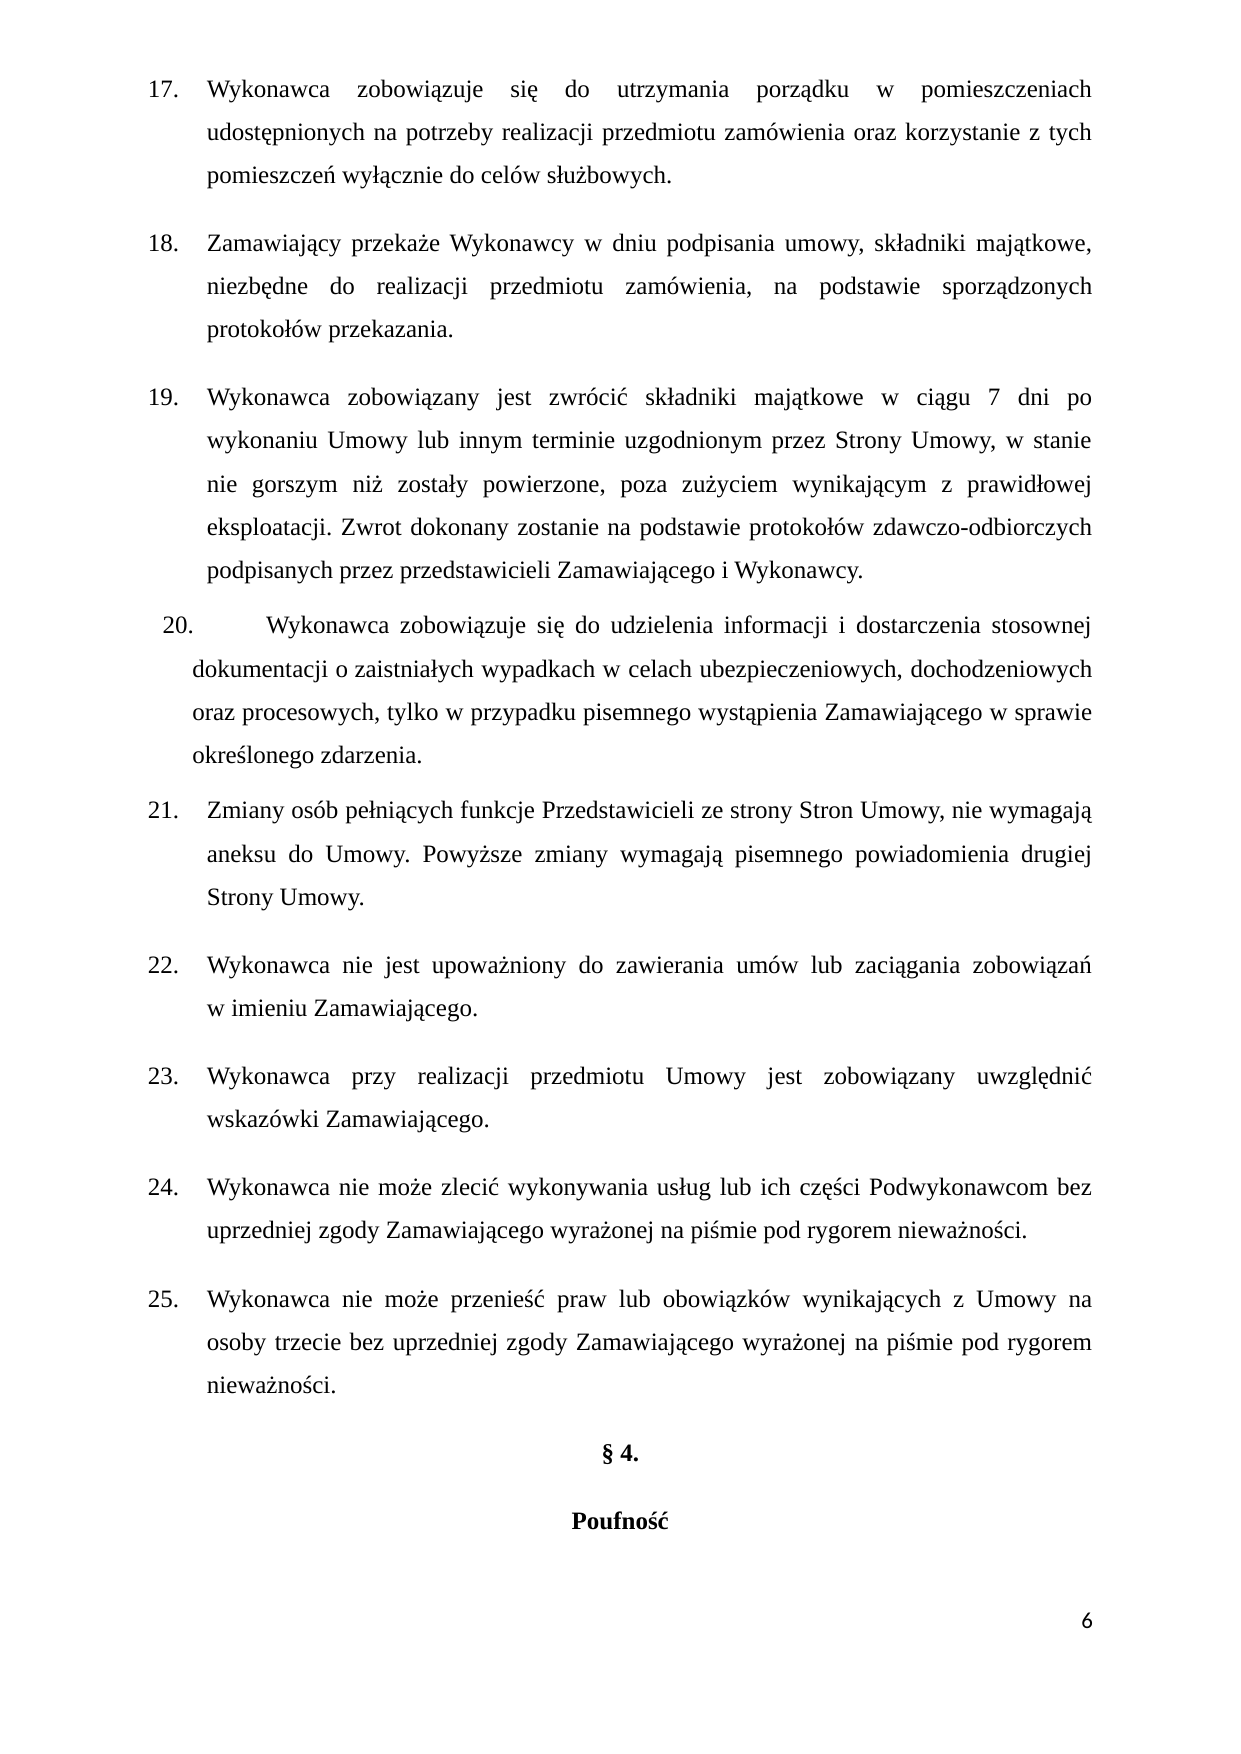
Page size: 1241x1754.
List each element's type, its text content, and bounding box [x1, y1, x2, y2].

list Wykonawca zobowiązuje się do utrzymania porządku w pomieszczeniach udostępnionych na potrzeby realizacji przedmiotu zamówienia oraz korzystanie z tych pomieszczeń wyłącznie do celów służbowych. [148, 74, 1093, 189]
list Wykonawca zobowiązuje się do udzielenia informacji i dostarczenia stosownej dokumentacji o zaistniałych wypadkach w celach ubezpieczeniowych, dochodzeniowych oraz procesowych, tylko w przypadku pisemnego wystąpienia Zamawiającego w sprawie określonego zdarzenia. [162, 611, 1093, 769]
text § 4. [148, 1438, 1093, 1467]
text Poufność [148, 1506, 1093, 1535]
list Zmiany osób pełniących funkcje Przedstawicieli ze strony Stron Umowy, nie wymagają aneksu do Umowy. Powyższe zmiany wymagają pisemnego powiadomienia drugiej Strony Umowy. [148, 796, 1093, 911]
list Wykonawca nie może zlecić wykonywania usług lub ich części Podwykonawcom bez uprzedniej zgody Zamawiającego wyrażonej na piśmie pod rygorem nieważności. [148, 1172, 1093, 1244]
list Wykonawca nie jest upoważniony do zawierania umów lub zaciągania zobowiązań w imieniu Zamawiającego. [148, 950, 1093, 1022]
list Wykonawca nie może przenieść praw lub obowiązków wynikających z Umowy na osoby trzecie bez uprzedniej zgody Zamawiającego wyrażonej na piśmie pod rygorem nieważności. [148, 1284, 1093, 1399]
list Wykonawca zobowiązany jest zwrócić składniki majątkowe w ciągu 7 dni po wykonaniu Umowy lub innym terminie uzgodnionym przez Strony Umowy, w stanie nie gorszym niż zostały powierzone, poza zużyciem wynikającym z prawidłowej eksploatacji. Zwrot dokonany zostanie na podstawie protokołów zdawczo-odbiorczych podpisanych przez przedstawicieli Zamawiającego i Wykonawcy. [148, 382, 1093, 584]
list Wykonawca przy realizacji przedmiotu Umowy jest zobowiązany uwzględnić wskazówki Zamawiającego. [148, 1061, 1093, 1133]
list Zamawiający przekaże Wykonawcy w dniu podpisania umowy, składniki majątkowe, niezbędne do realizacji przedmiotu zamówienia, na podstawie sporządzonych protokołów przekazania. [148, 228, 1093, 343]
